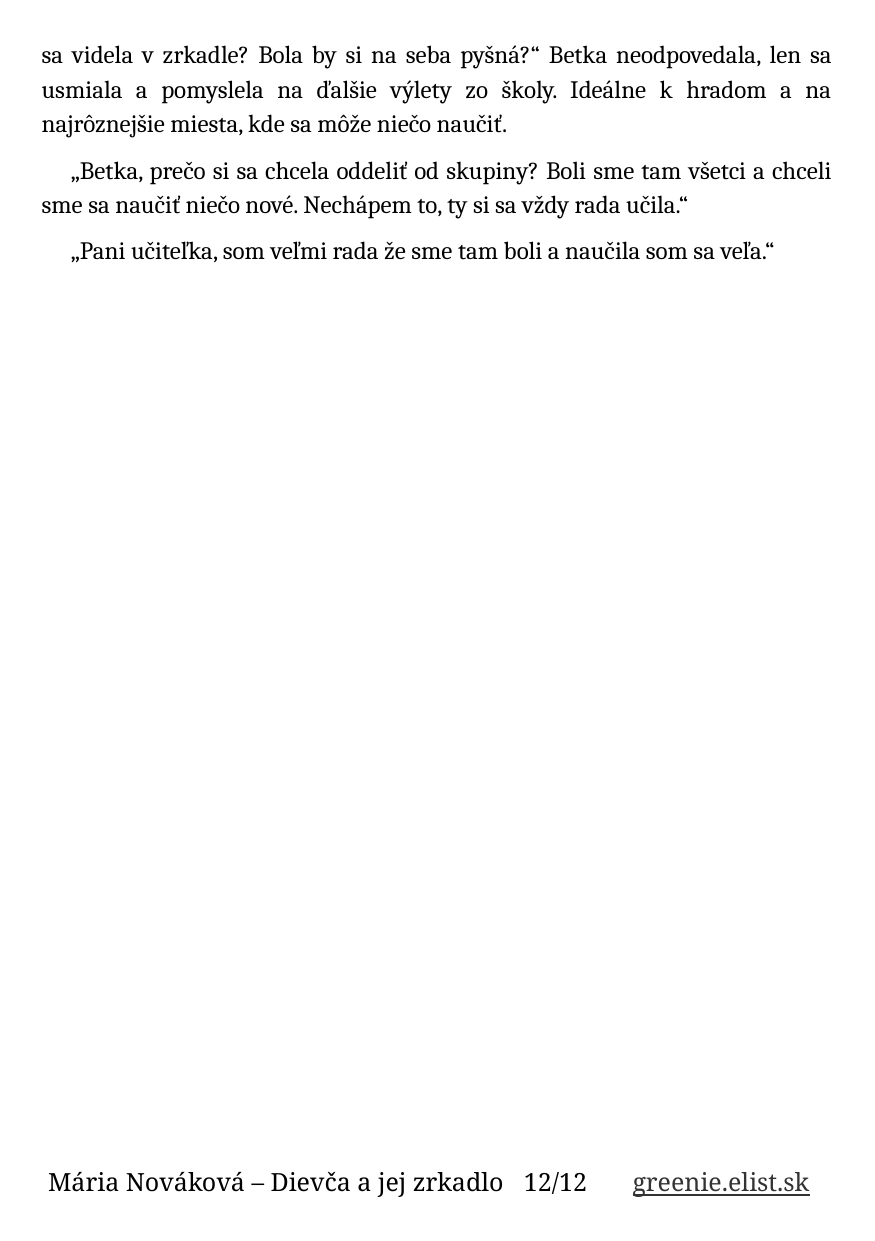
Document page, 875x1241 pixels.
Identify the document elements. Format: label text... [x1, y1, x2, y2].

text „Pani učiteľka, som veľmi rada že sme tam boli a naučila som sa veľa.“ [41, 237, 833, 266]
text sa videla v zrkadle? Bola by si na seba pyšná?“ Betka neodpovedala, len sa usmiala a pomyslela na ďalšie výlety zo školy. Ideálne k hradom a na najrôznejšie miesta, kde sa môže niečo naučiť. [41, 41, 833, 139]
text „Betka, prečo si sa chcela oddeliť od skupiny? Boli sme tam všetci a chceli sme sa naučiť niečo nové. Nechápem to, ty si sa vždy rada učila.“ [41, 157, 833, 220]
